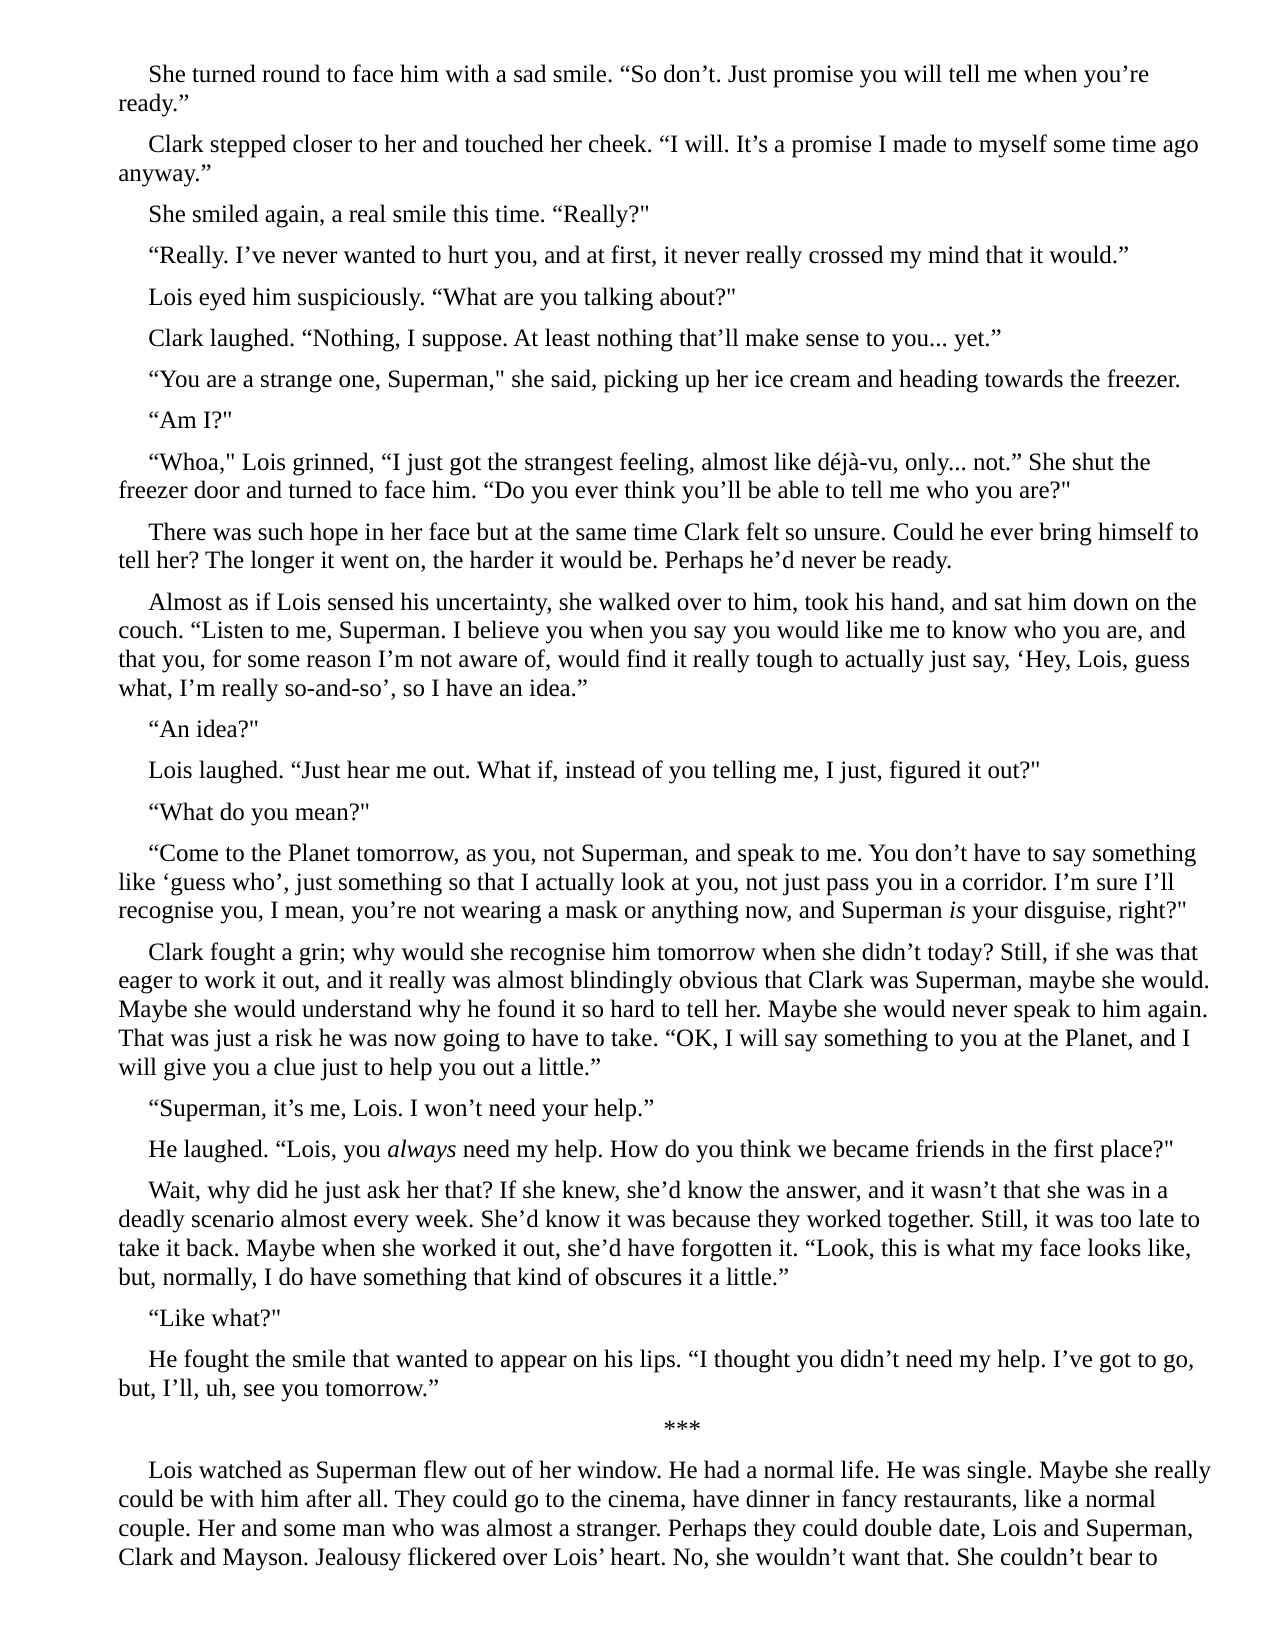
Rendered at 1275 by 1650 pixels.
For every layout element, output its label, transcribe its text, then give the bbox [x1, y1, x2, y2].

text There was such hope in her face but at the same time Clark felt so unsure. Could he ever bring himself to tell her? The longer it went on, the harder it would be. Perhaps he’d never be ready. [118, 517, 1216, 574]
text Clark fought a grin; why would she recognise him tomorrow when she didn’t today? Still, if she was that eager to work it out, and it really was almost blindingly obvious that Clark was Superman, maybe she would. Maybe she would understand why he found it so hard to tell her. Maybe she would never speak to him again. That was just a risk he was now going to have to take. “OK, I will say something to you at the Planet, and I will give you a clue just to help you out a little.” [118, 937, 1216, 1080]
text She smiled again, a real smile this time. “Really?" [118, 199, 1216, 228]
text Lois watched as Superman flew out of her window. He had a normal life. He was single. Maybe she really could be with him after all. They could go to the cinema, have dinner in fancy restaurants, like a normal couple. Her and some man who was almost a stranger. Perhaps they could double date, Lois and Superman, Clark and Mayson. Jealousy flickered over Lois’ heart. No, she wouldn’t want that. She couldn’t bear to [118, 1455, 1216, 1570]
text He fought the smile that wanted to appear on his lips. “I thought you didn’t need my help. I’ve got to go, but, I’ll, uh, see you tomorrow.” [118, 1344, 1216, 1402]
text Clark stepped closer to her and touched her cheek. “I will. It’s a promise I made to myself some time ago anyway.” [118, 129, 1216, 187]
text *** [118, 1414, 1216, 1443]
text He laughed. “Lois, you always need my help. How do you think we became friends in the first place?" [118, 1134, 1216, 1163]
text “You are a strange one, Superman," she said, picking up her ice cream and heading towards the freezer. [118, 364, 1216, 393]
text Almost as if Lois sensed his uncertainty, she walked over to him, took his hand, and sat him down on the couch. “Listen to me, Superman. I believe you when you say you would like me to know who you are, and that you, for some reason I’m not aware of, would find it really tough to actually just say, ‘Hey, Lois, guess what, I’m really so-and-so’, so I have an idea.” [118, 587, 1216, 702]
text “Superman, it’s me, Lois. I won’t need your help.” [118, 1093, 1216, 1122]
text “An idea?" [118, 714, 1216, 743]
text “Whoa," Lois grinned, “I just got the strangest feeling, almost like déjà-vu, only... not.” She shut the freezer door and turned to face him. “Do you ever think you’ll be able to tell me who you are?" [118, 447, 1216, 504]
text Lois eyed him suspiciously. “What are you talking about?" [118, 282, 1216, 310]
text “Come to the Planet tomorrow, as you, not Superman, and speak to me. You don’t have to say something like ‘guess who’, just something so that I actually look at you, not just pass you in a corridor. I’m sure I’ll recognise you, I mean, you’re not wearing a mask or anything now, and Superman is your disguise, right?" [118, 838, 1216, 924]
text “Am I?" [118, 405, 1216, 434]
text She turned round to face him with a sad smile. “So don’t. Just promise you will tell me when you’re ready.” [118, 59, 1216, 117]
text “Really. I’ve never wanted to hurt you, and at first, it never really crossed my mind that it would.” [118, 240, 1216, 269]
text Lois laughed. “Just hear me out. What if, instead of you telling me, I just, figured it out?" [118, 755, 1216, 784]
text Wait, why did he just ask her that? If she knew, she’d know the answer, and it wasn’t that she was in a deadly scenario almost every week. She’d know it was because they worked together. Still, it was too late to take it back. Maybe when she worked it out, she’d have forgotten it. “Look, this is what my face looks like, but, normally, I do have something that kind of obscures it a little.” [118, 1175, 1216, 1290]
text “Like what?" [118, 1303, 1216, 1332]
text Clark laughed. “Nothing, I suppose. At least nothing that’ll make sense to you... yet.” [118, 323, 1216, 352]
text “What do you mean?" [118, 797, 1216, 825]
